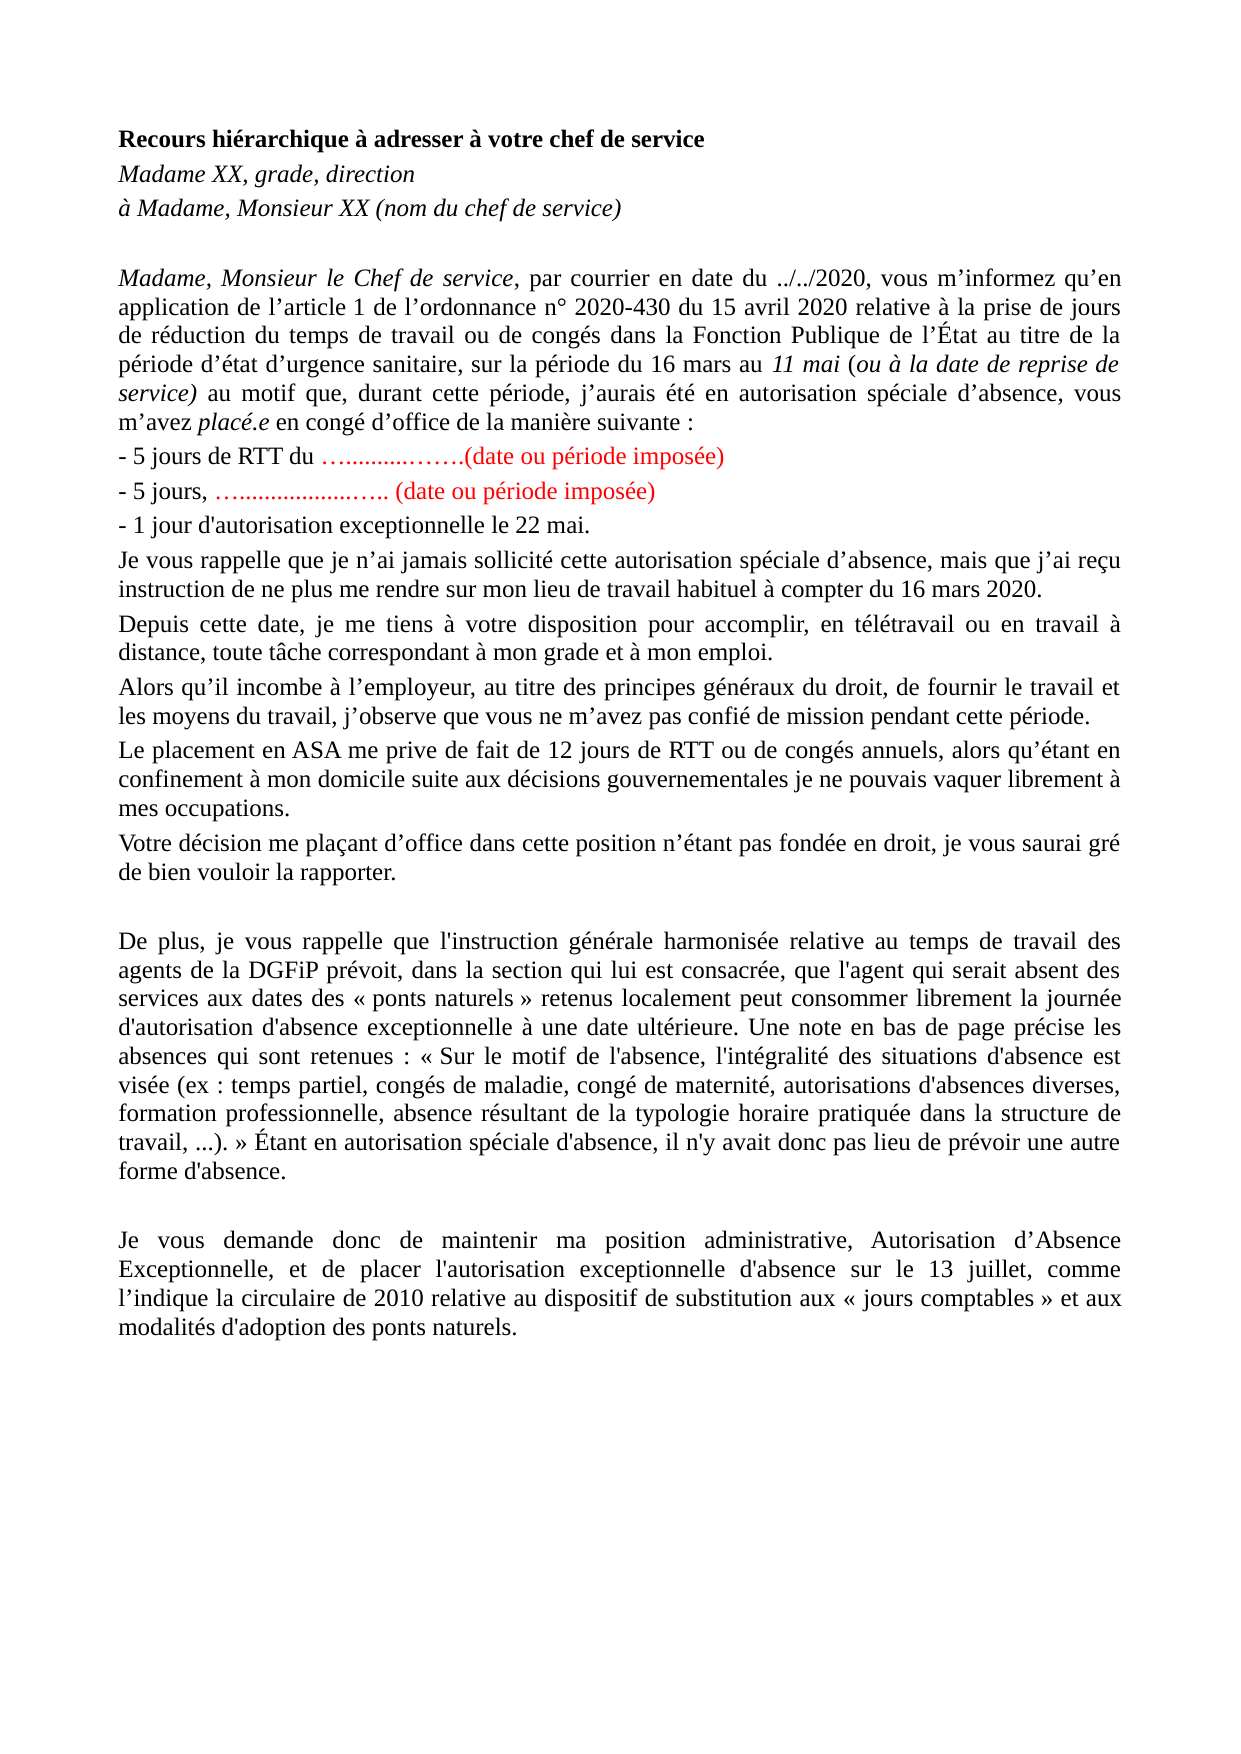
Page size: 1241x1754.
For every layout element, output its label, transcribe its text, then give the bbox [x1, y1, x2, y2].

text Votre décision me plaçant d’office dans cette position n’étant pas fondée en droit, je vous saurai gré de bien vouloir la rapporter. [118, 828, 1122, 885]
text De plus, je vous rappelle que l'instruction générale harmonisée relative au temps de travail des agents de la DGFiP prévoit, dans la section qui lui est consacrée, que l'agent qui serait absent des services aux dates des « ponts naturels » retenus localement peut consommer librement la journée d'autorisation d'absence exceptionnelle à une date ultérieure. Une note en bas de page précise les absences qui sont retenues : « Sur le motif de l'absence, l'intégralité des situations d'absence est visée (ex : temps partiel, congés de maladie, congé de maternité, autorisations d'absences diverses, formation professionnelle, absence résultant de la typologie horaire pratiquée dans la structure de travail, ...). » Étant en autorisation spéciale d'absence, il n'y avait donc pas lieu de prévoir une autre forme d'absence. [118, 926, 1122, 1185]
text - 5 jours de RTT du …..........…….(date ou période imposée) [118, 441, 1122, 470]
text Recours hiérarchique à adresser à votre chef de service [118, 124, 1122, 153]
text - 5 jours, …..................….. (date ou période imposée) [118, 476, 1122, 505]
text - 1 jour d'autorisation exceptionnelle le 22 mai. [118, 511, 1122, 539]
text Madame XX, grade, direction [118, 159, 1122, 187]
text Je vous demande donc de maintenir ma position administrative, Autorisation d’Absence Exceptionnelle, et de placer l'autorisation exceptionnelle d'absence sur le 13 juillet, comme l’indique la circulaire de 2010 relative au dispositif de substitution aux « jours comptables » et aux modalités d'adoption des ponts naturels. [118, 1225, 1122, 1340]
text Le placement en ASA me prive de fait de 12 jours de RTT ou de congés annuels, alors qu’étant en confinement à mon domicile suite aux décisions gouvernementales je ne pouvais vaquer librement à mes occupations. [118, 736, 1122, 822]
text Je vous rappelle que je n’ai jamais sollicité cette autorisation spéciale d’absence, mais que j’ai reçu instruction de ne plus me rendre sur mon lieu de travail habituel à compter du 16 mars 2020. [118, 545, 1122, 603]
text à Madame, Monsieur XX (nom du chef de service) [118, 193, 1122, 222]
text Alors qu’il incombe à l’employeur, au titre des principes généraux du droit, de fournir le travail et les moyens du travail, j’observe que vous ne m’avez pas confié de mission pendant cette période. [118, 672, 1122, 730]
text Madame, Monsieur le Chef de service, par courrier en date du ../../2020, vous m’informez qu’en application de l’article 1 de l’ordonnance n° 2020-430 du 15 avril 2020 relative à la prise de jours de réduction du temps de travail ou de congés dans la Fonction Publique de l’État au titre de la période d’état d’urgence sanitaire, sur la période du 16 mars au 11 mai (ou à la date de reprise de service) au motif que, durant cette période, j’aurais été en autorisation spéciale d’absence, vous m’avez placé.e en congé d’office de la manière suivante : [118, 263, 1122, 435]
text Depuis cette date, je me tiens à votre disposition pour accomplir, en télétravail ou en travail à distance, toute tâche correspondant à mon grade et à mon emploi. [118, 609, 1122, 666]
